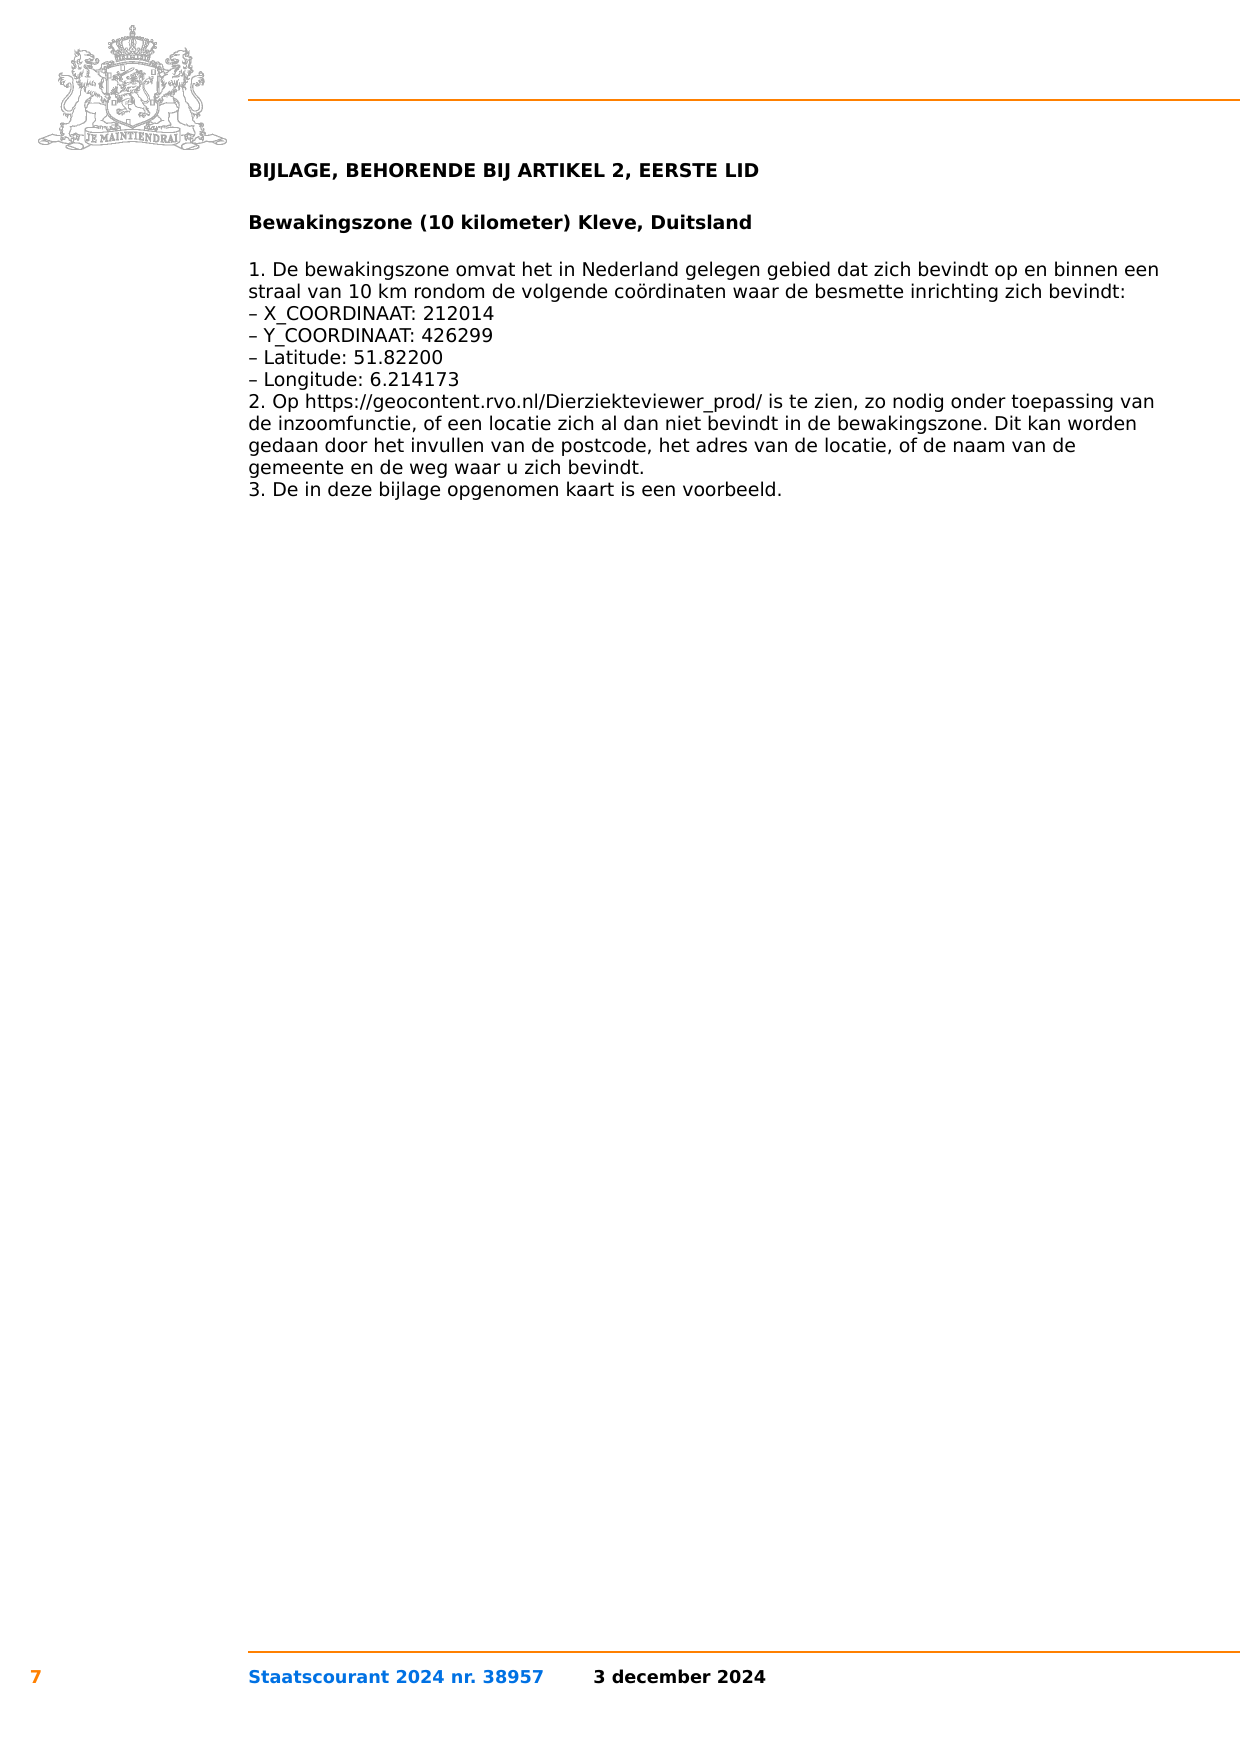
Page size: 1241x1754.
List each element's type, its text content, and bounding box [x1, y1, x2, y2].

subtitle Bewakingszone (10 kilometer) Kleve, Duitsland [248, 212, 1163, 234]
text – Y_COORDINAAT: 426299 [248, 325, 1163, 347]
text – Latitude: 51.82200 [248, 347, 1163, 369]
text 1. De bewakingszone omvat het in Nederland gelegen gebied dat zich bevindt op en binnen een straal van 10 km rondom de volgende coördinaten waar de besmette inrichting zich bevindt: [248, 259, 1163, 303]
subtitle BIJLAGE, BEHORENDE BIJ ARTIKEL 2, EERSTE LID [248, 160, 1163, 182]
text 3. De in deze bijlage opgenomen kaart is een voorbeeld. [248, 479, 1163, 501]
text 2. Op https://geocontent.rvo.nl/Dierziekteviewer_prod/ is te zien, zo nodig onder toepassing van de inzoomfunctie, of een locatie zich al dan niet bevindt in de bewakingszone. Dit kan worden gedaan door het invullen van de postcode, het adres van de locatie, of de naam van de gemeente en de weg waar u zich bevindt. [248, 391, 1163, 479]
picture [38, 25, 227, 150]
text – X_COORDINAAT: 212014 [248, 303, 1163, 325]
text – Longitude: 6.214173 [248, 369, 1163, 391]
